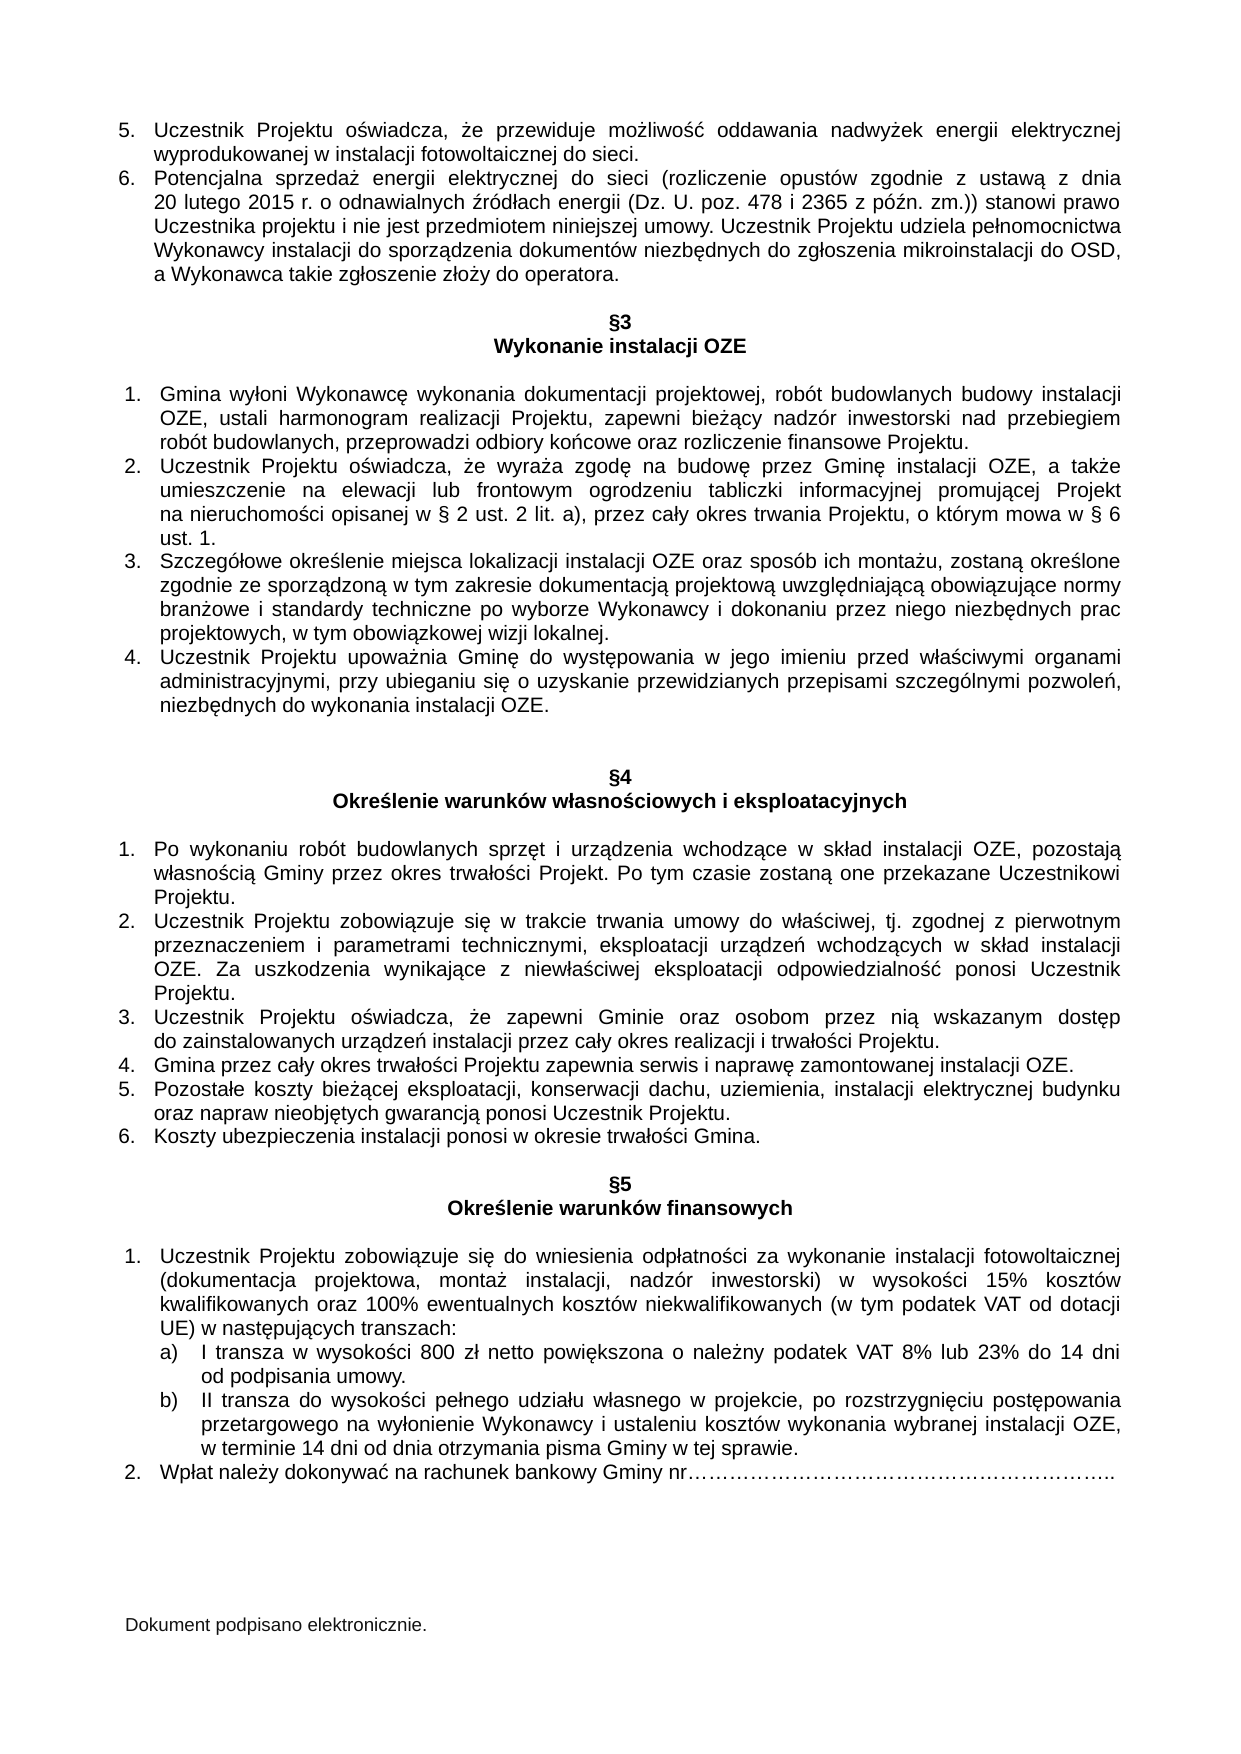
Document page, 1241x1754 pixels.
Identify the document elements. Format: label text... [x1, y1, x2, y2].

list I transza w wysokości 800 zł netto powiększona o należny podatek VAT 8% lub 23% do 14 dni od podpisania umowy. [159, 1340, 1122, 1388]
list Wpłat należy dokonywać na rachunek bankowy Gminy nr…………………………………………………….. [124, 1460, 1122, 1484]
list Uczestnik Projektu zobowiązuje się w trakcie trwania umowy do właściwej, tj. zgodnej z pierwotnym przeznaczeniem i parametrami technicznymi, eksploatacji urządzeń wchodzących w skład instalacji OZE. Za uszkodzenia wynikające z niewłaściwej eksploatacji odpowiedzialność ponosi Uczestnik Projektu. [118, 909, 1122, 1004]
text Wykonanie instalacji OZE [118, 334, 1122, 358]
text §4 [118, 765, 1122, 789]
list Uczestnik Projektu upoważnia Gminę do występowania w jego imieniu przed właściwymi organami administracyjnymi, przy ubieganiu się o uzyskanie przewidzianych przepisami szczególnymi pozwoleń, niezbędnych do wykonania instalacji OZE. [124, 645, 1122, 717]
list Gmina przez cały okres trwałości Projektu zapewnia serwis i naprawę zamontowanej instalacji OZE. [118, 1052, 1122, 1076]
list Uczestnik Projektu oświadcza, że przewiduje możliwość oddawania nadwyżek energii elektrycznej wyprodukowanej w instalacji fotowoltaicznej do sieci. [118, 118, 1122, 166]
list II transza do wysokości pełnego udziału własnego w projekcie, po rozstrzygnięciu postępowania przetargowego na wyłonienie Wykonawcy i ustaleniu kosztów wykonania wybranej instalacji OZE, w terminie 14 dni od dnia otrzymania pisma Gminy w tej sprawie. [159, 1388, 1122, 1460]
list Uczestnik Projektu zobowiązuje się do wniesienia odpłatności za wykonanie instalacji fotowoltaicznej (dokumentacja projektowa, montaż instalacji, nadzór inwestorski) w wysokości 15% kosztów kwalifikowanych oraz 100% ewentualnych kosztów niekwalifikowanych (w tym podatek VAT od dotacji UE) w następujących transzach: [124, 1244, 1122, 1340]
list Gmina wyłoni Wykonawcę wykonania dokumentacji projektowej, robót budowlanych budowy instalacji OZE, ustali harmonogram realizacji Projektu, zapewni bieżący nadzór inwestorski nad przebiegiem robót budowlanych, przeprowadzi odbiory końcowe oraz rozliczenie finansowe Projektu. [124, 382, 1122, 453]
text Określenie warunków finansowych [118, 1196, 1122, 1220]
list Szczegółowe określenie miejsca lokalizacji instalacji OZE oraz sposób ich montażu, zostaną określone zgodnie ze sporządzoną w tym zakresie dokumentacją projektową uwzględniającą obowiązujące normy branżowe i standardy techniczne po wyborze Wykonawcy i dokonaniu przez niego niezbędnych prac projektowych, w tym obowiązkowej wizji lokalnej. [124, 549, 1122, 645]
text Określenie warunków własnościowych i eksploatacyjnych [118, 789, 1122, 813]
list Uczestnik Projektu oświadcza, że wyraża zgodę na budowę przez Gminę instalacji OZE, a także umieszczenie na elewacji lub frontowym ogrodzeniu tabliczki informacyjnej promującej Projekt na nieruchomości opisanej w § 2 ust. 2 lit. a), przez cały okres trwania Projektu, o którym mowa w § 6 ust. 1. [124, 453, 1122, 549]
list Po wykonaniu robót budowlanych sprzęt i urządzenia wchodzące w skład instalacji OZE, pozostają własnością Gminy przez okres trwałości Projekt. Po tym czasie zostaną one przekazane Uczestnikowi Projektu. [118, 837, 1122, 909]
text §3 [118, 310, 1122, 334]
list Pozostałe koszty bieżącej eksploatacji, konserwacji dachu, uziemienia, instalacji elektrycznej budynku oraz napraw nieobjętych gwarancją ponosi Uczestnik Projektu. [118, 1076, 1122, 1124]
list Potencjalna sprzedaż energii elektrycznej do sieci (rozliczenie opustów zgodnie z ustawą z dnia 20 lutego 2015 r. o odnawialnych źródłach energii (Dz. U. poz. 478 i 2365 z późn. zm.)) stanowi prawo Uczestnika projektu i nie jest przedmiotem niniejszej umowy. Uczestnik Projektu udziela pełnomocnictwa Wykonawcy instalacji do sporządzenia dokumentów niezbędnych do zgłoszenia mikroinstalacji do OSD, a Wykonawca takie zgłoszenie złoży do operatora. [118, 166, 1122, 286]
list Uczestnik Projektu oświadcza, że zapewni Gminie oraz osobom przez nią wskazanym dostęp do zainstalowanych urządzeń instalacji przez cały okres realizacji i trwałości Projektu. [118, 1004, 1122, 1052]
text §5 [118, 1172, 1122, 1196]
list Koszty ubezpieczenia instalacji ponosi w okresie trwałości Gmina. [118, 1124, 1122, 1148]
